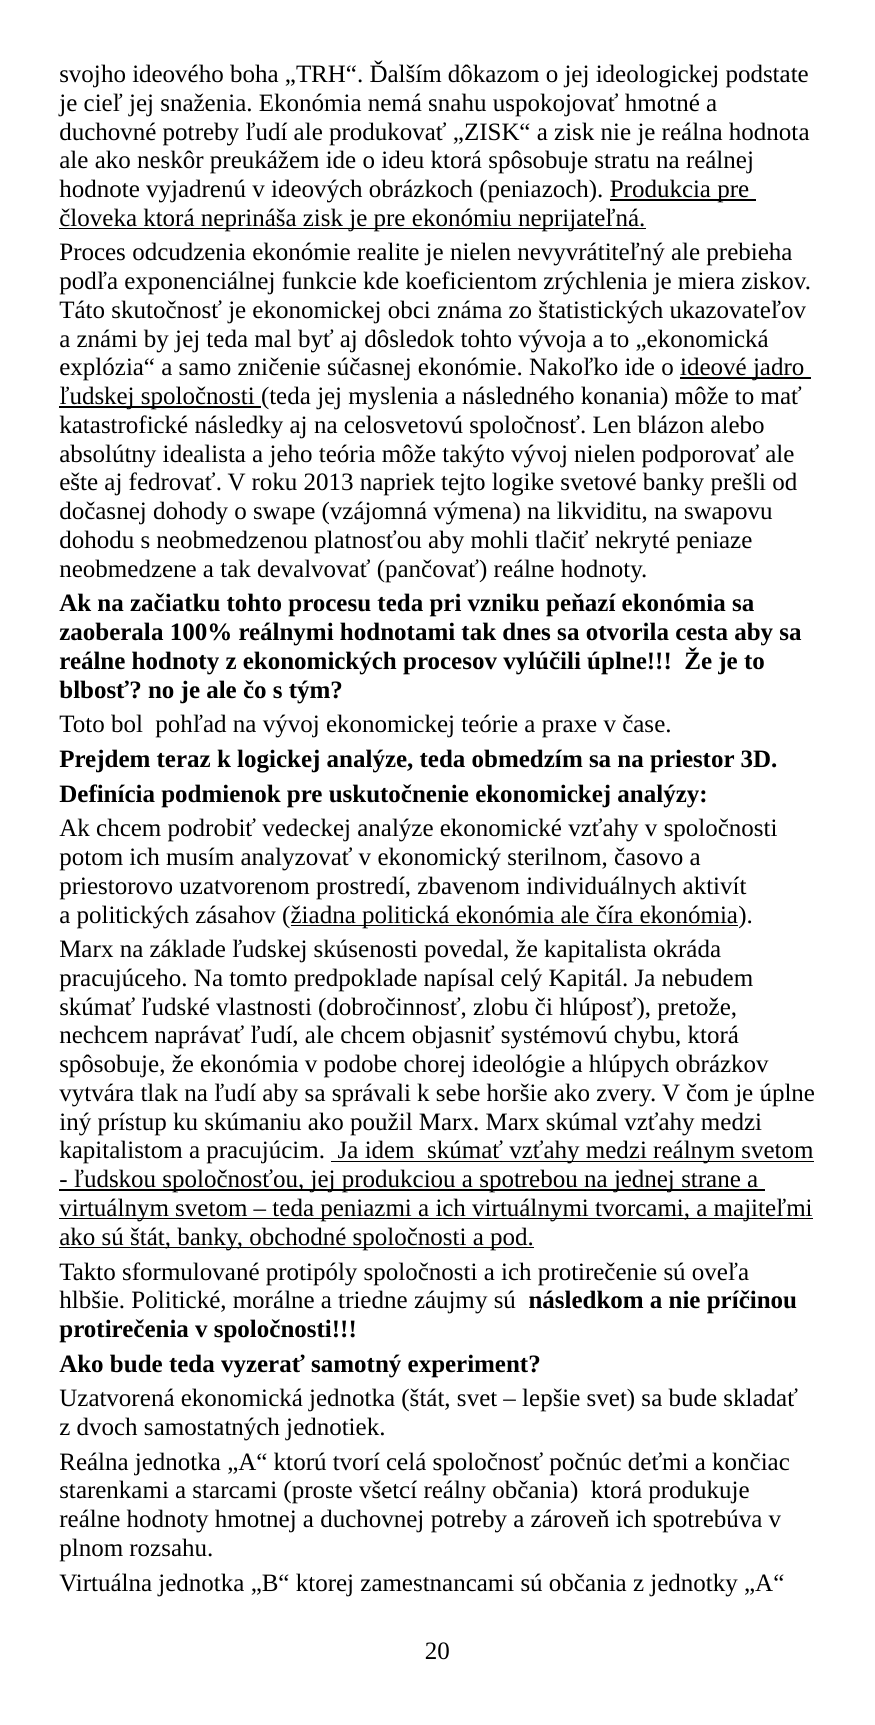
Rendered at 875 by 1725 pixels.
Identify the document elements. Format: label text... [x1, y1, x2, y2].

text Toto bol pohľad na vývoj ekonomickej teórie a praxe v čase. [59, 709, 815, 738]
text Uzatvorená ekonomická jednotka (štát, svet – lepšie svet) sa bude skladať z dvoch samostatných jednotiek. [59, 1383, 815, 1441]
text Marx na základe ľudskej skúsenosti povedal, že kapitalista okráda pracujúceho. Na tomto predpoklade napísal celý Kapitál. Ja nebudem skúmať ľudské vlastnosti (dobročinnosť, zlobu či hlúposť), pretože, nechcem naprávať ľudí, ale chcem objasniť systémovú chybu, ktorá spôsobuje, že ekonómia v podobe chorej ideológie a hlúpych obrázkov vytvára tlak na ľudí aby sa správali k sebe horšie ako zvery. V čom je úplne iný prístup ku skúmaniu ako použil Marx. Marx skúmal vzťahy medzi kapitalistom a pracujúcim. Ja idem skúmať vzťahy medzi reálnym svetom - ľudskou spoločnosťou, jej produkciou a spotrebou na jednej strane a virtuálnym svetom – teda peniazmi a ich virtuálnymi tvorcami, a majiteľmi ako sú štát, banky, obchodné spoločnosti a pod. [59, 934, 815, 1251]
text Proces odcudzenia ekonómie realite je nielen nevyvrátiteľný ale prebieha podľa exponenciálnej funkcie kde koeficientom zrýchlenia je miera ziskov. Táto skutočnosť je ekonomickej obci známa zo štatistických ukazovateľov a známi by jej teda mal byť aj dôsledok tohto vývoja a to „ekonomická explózia“ a samo zničenie súčasnej ekonómie. Nakoľko ide o ideové jadro ľudskej spoločnosti (teda jej myslenia a následného konania) môže to mať katastrofické následky aj na celosvetovú spoločnosť. Len blázon alebo absolútny idealista a jeho teória môže takýto vývoj nielen podporovať ale ešte aj fedrovať. V roku 2013 napriek tejto logike svetové banky prešli od dočasnej dohody o swape (vzájomná výmena) na likviditu, na swapovu dohodu s neobmedzenou platnosťou aby mohli tlačiť nekryté peniaze neobmedzene a tak devalvovať (pančovať) reálne hodnoty. [59, 237, 815, 582]
subtitle Prejdem teraz k logickej analýze, teda obmedzím sa na priestor 3D. [59, 744, 815, 773]
subtitle Definícia podmienok pre uskutočnenie ekonomickej analýzy: [59, 779, 815, 807]
text Reálna jednotka „A“ ktorú tvorí celá spoločnosť počnúc deťmi a končiac starenkami a starcami (proste všetcí reálny občania) ktorá produkuje reálne hodnoty hmotnej a duchovnej potreby a zároveň ich spotrebúva v plnom rozsahu. [59, 1447, 815, 1562]
text svojho ideového boha „TRH“. Ďalším dôkazom o jej ideologickej podstate je cieľ jej snaženia. Ekonómia nemá snahu uspokojovať hmotné a duchovné potreby ľudí ale produkovať „ZISK“ a zisk nie je reálna hodnota ale ako neskôr preukážem ide o ideu ktorá spôsobuje stratu na reálnej hodnote vyjadrenú v ideových obrázkoch (peniazoch). Produkcia pre človeka ktorá neprináša zisk je pre ekonómiu neprijateľná. [59, 59, 815, 232]
text Takto sformulované protipóly spoločnosti a ich protirečenie sú oveľa hlbšie. Politické, morálne a triedne záujmy sú následkom a nie príčinou protirečenia v spoločnosti!!! [59, 1257, 815, 1343]
text Ak chcem podrobiť vedeckej analýze ekonomické vzťahy v spoločnosti potom ich musím analyzovať v ekonomický sterilnom, časovo a priestorovo uzatvorenom prostredí, zbavenom individuálnych aktivít a politických zásahov (žiadna politická ekonómia ale číra ekonómia). [59, 813, 815, 928]
text Ako bude teda vyzerať samotný experiment? [59, 1349, 815, 1377]
text Virtuálna jednotka „B“ ktorej zamestnancami sú občania z jednotky „A“ [59, 1568, 815, 1597]
text Ak na začiatku tohto procesu teda pri vzniku peňazí ekonómia sa zaoberala 100% reálnymi hodnotami tak dnes sa otvorila cesta aby sa reálne hodnoty z ekonomických procesov vylúčili úplne!!! Že je to blbosť? no je ale čo s tým? [59, 588, 815, 703]
